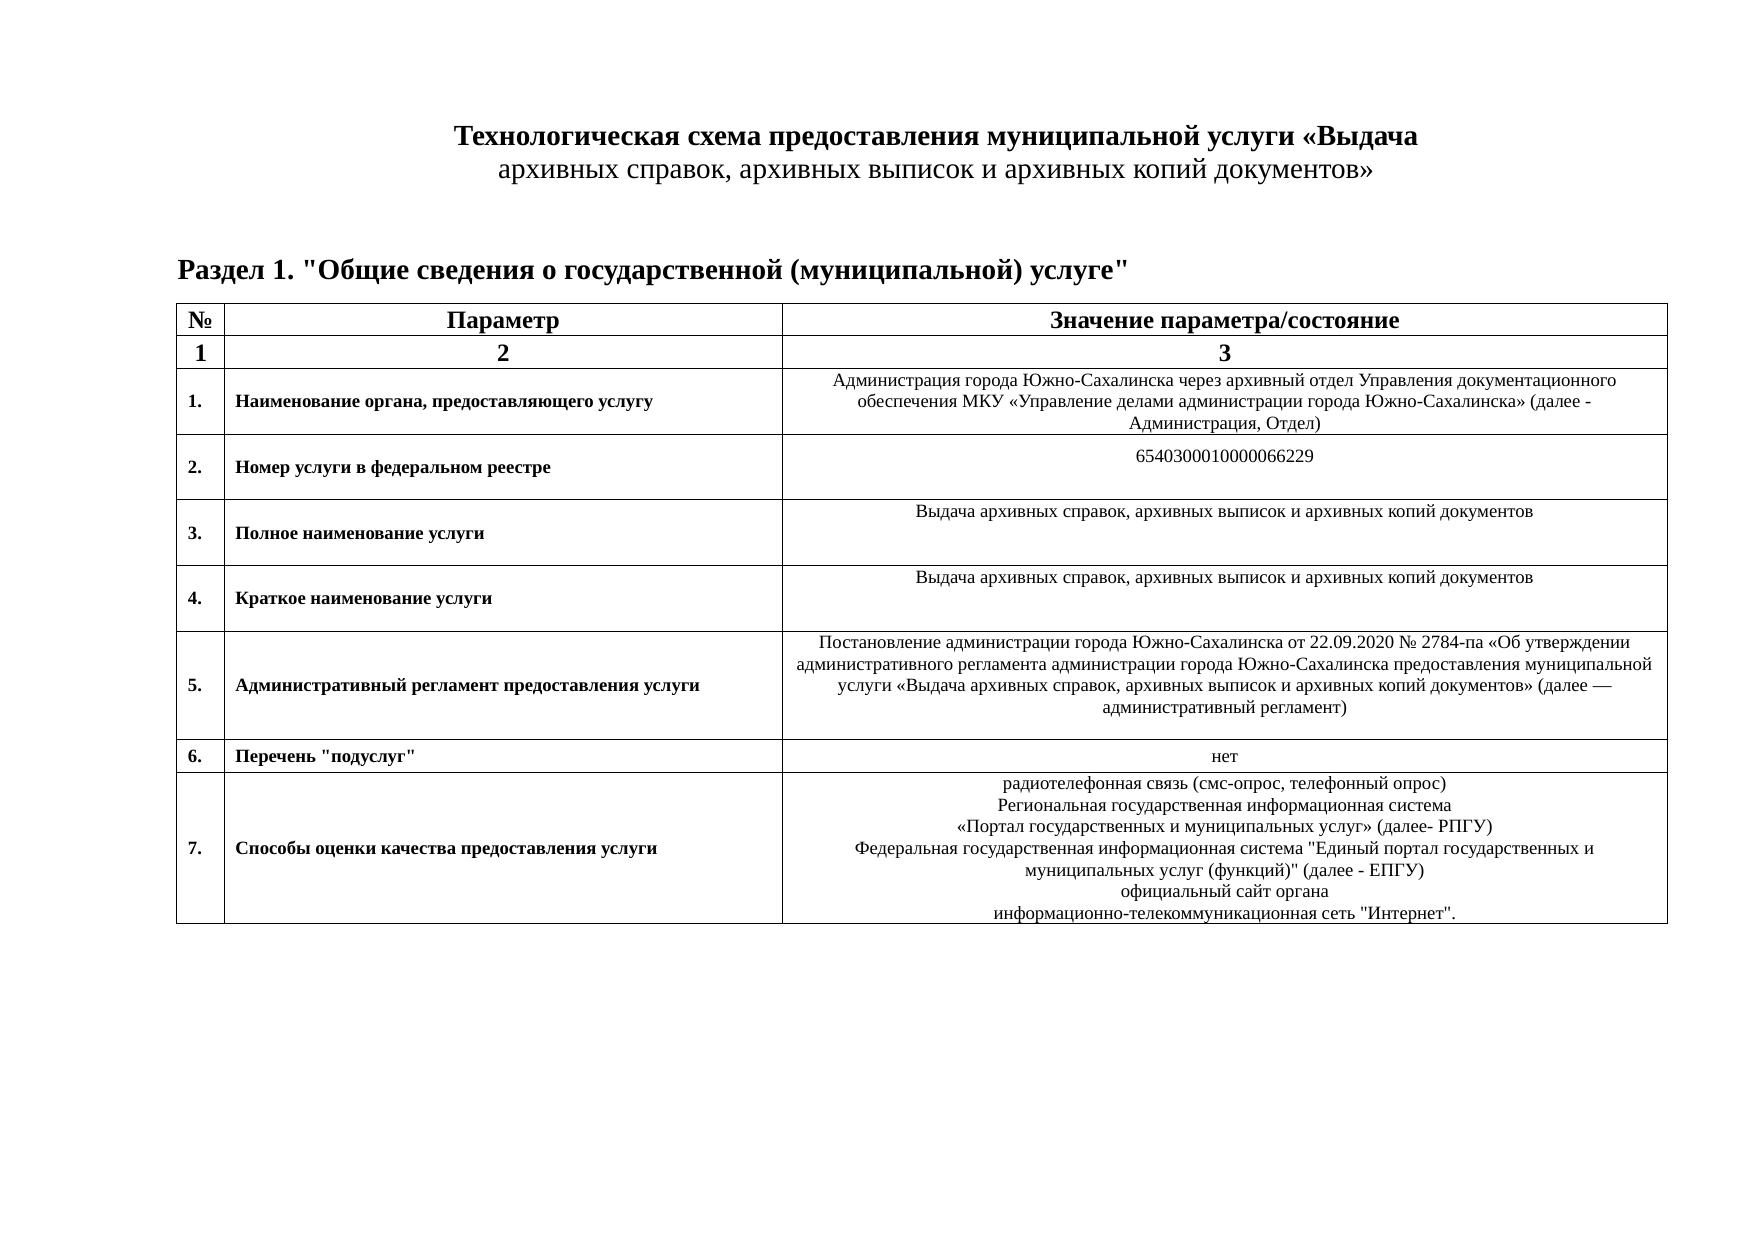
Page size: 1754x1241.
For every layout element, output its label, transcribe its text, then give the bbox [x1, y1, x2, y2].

table_cell 7. [177, 773, 224, 923]
text архивных справок, архивных выписок и архивных копий документов» [177, 152, 1695, 185]
table_cell Администрация города Южно-Сахалинска через архивный отдел Управления документационного обеспечения МКУ «Управление делами администрации города Южно-Сахалинска» (далее - Администрация, Отдел) [783, 369, 1667, 434]
table_cell 4. [177, 566, 224, 631]
table_cell радиотелефонная связь (смс-опрос, телефонный опрос) Региональная государственная информационная система «Портал государственных и муниципальных услуг» (далее- РПГУ) Федеральная государственная информационная система "Единый портал государственных и муниципальных услуг (функций)" (далее - ЕПГУ) официальный сайт органа информационно-телекоммуникационная сеть "Интернет". [783, 773, 1667, 923]
table_cell Краткое наименование услуги [225, 566, 782, 631]
table_cell 6. [177, 740, 224, 772]
table_cell Номер услуги в федеральном реестре [225, 435, 782, 499]
table_header Значение параметра/состояние [783, 304, 1667, 335]
text Технологическая схема предоставления муниципальной услуги «Выдача [177, 118, 1695, 152]
table_cell 3 [783, 336, 1667, 368]
table_cell Выдача архивных справок, архивных выписок и архивных копий документов [783, 500, 1667, 565]
table_cell Административный регламент предоставления услуги [225, 632, 782, 739]
table_cell 1. [177, 369, 224, 434]
table_cell Полное наименование услуги [225, 500, 782, 565]
table_cell 2. [177, 435, 224, 499]
table_cell 3. [177, 500, 224, 565]
table_cell Способы оценки качества предоставления услуги [225, 773, 782, 923]
table_cell 5. [177, 632, 224, 739]
table_cell нет [783, 740, 1667, 772]
table_header Параметр [225, 304, 782, 335]
table_cell 1 [177, 336, 224, 368]
text Раздел 1. "Общие сведения о государственной (муниципальной) услуге" [177, 252, 1695, 286]
table_cell 6540300010000066229 [783, 435, 1667, 499]
table_cell Выдача архивных справок, архивных выписок и архивных копий документов [783, 566, 1667, 631]
table_cell Постановление администрации города Южно-Сахалинска от 22.09.2020 № 2784-па «Об утверждении административного регламента администрации города Южно-Сахалинска предоставления муниципальной услуги «Выдача архивных справок, архивных выписок и архивных копий документов» (далее — административный регламент) [783, 632, 1667, 739]
table_cell Наименование органа, предоставляющего услугу [225, 369, 782, 434]
table_cell Перечень "подуслуг" [225, 740, 782, 772]
table_cell 2 [225, 336, 782, 368]
table_header № [177, 304, 224, 335]
